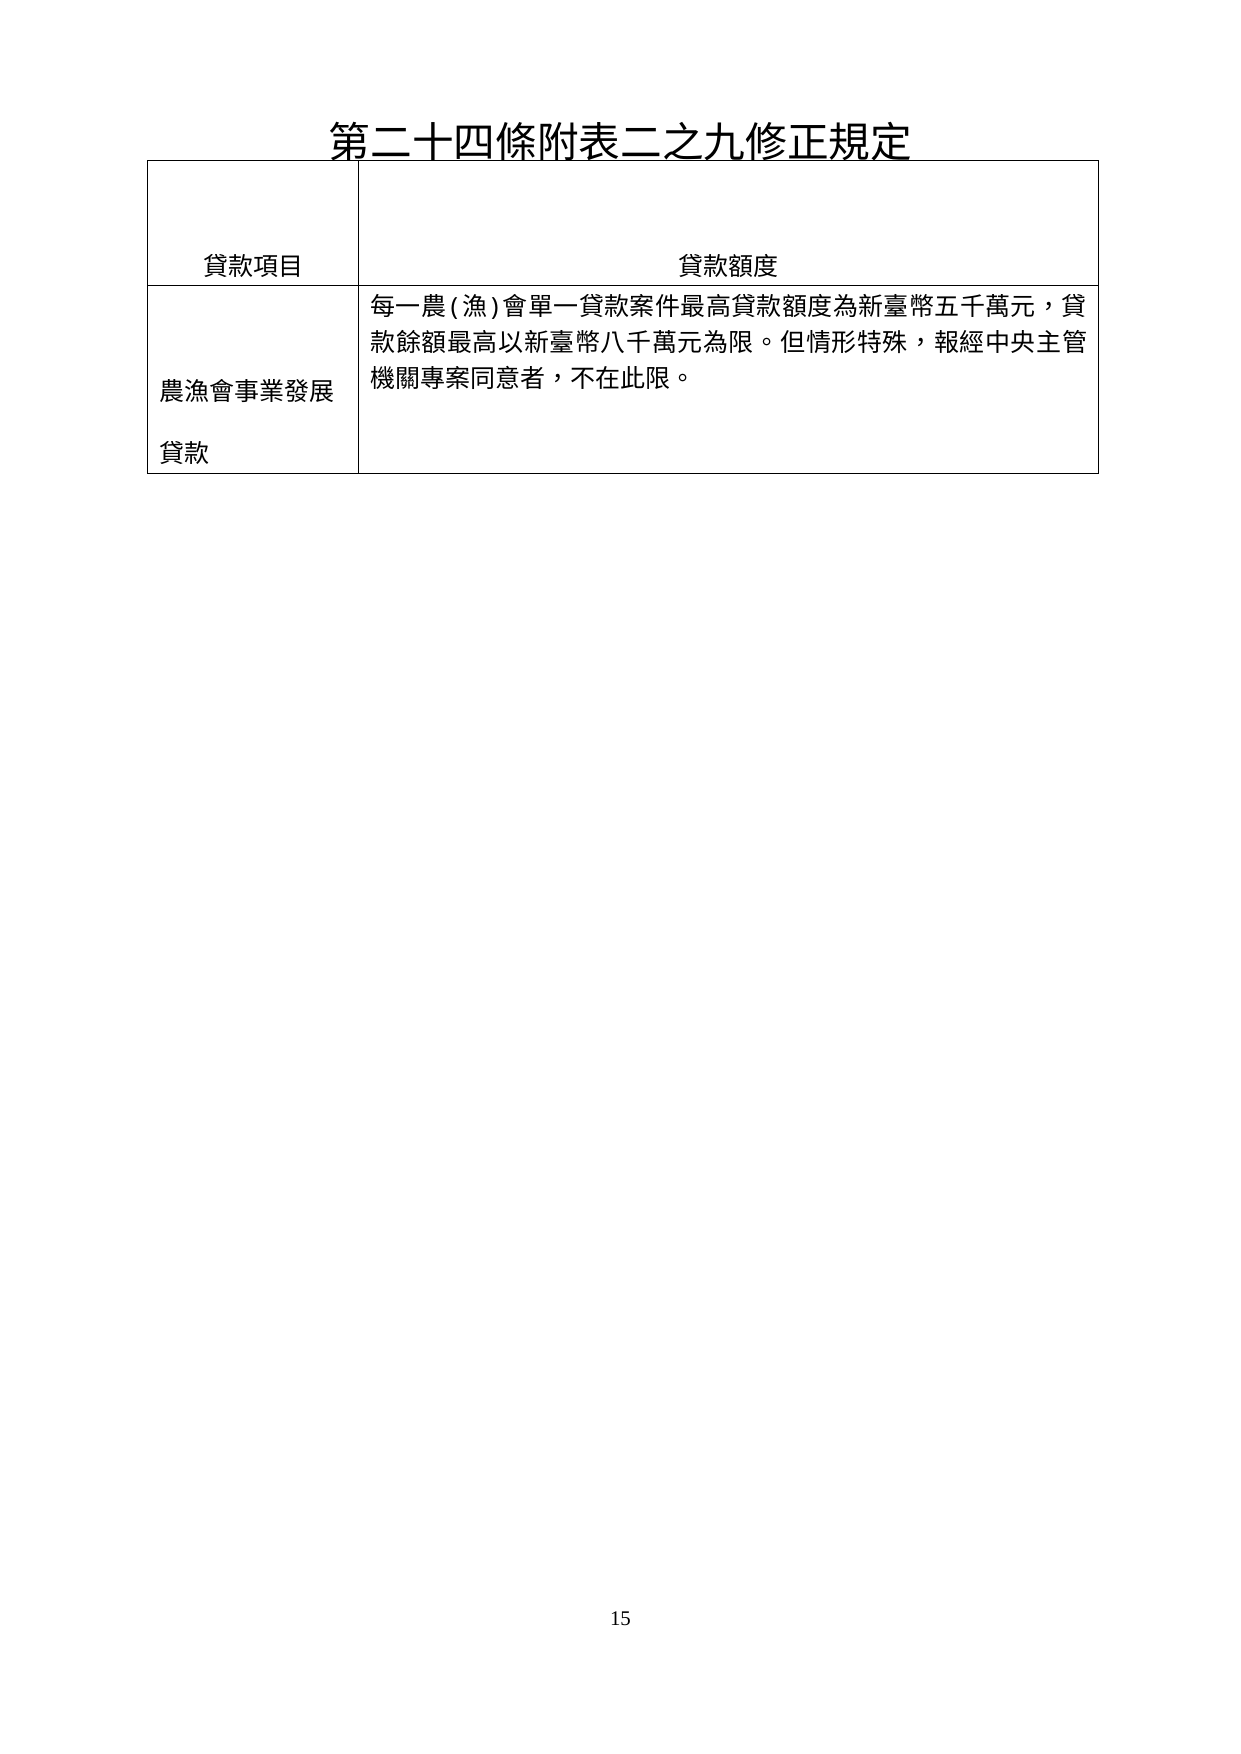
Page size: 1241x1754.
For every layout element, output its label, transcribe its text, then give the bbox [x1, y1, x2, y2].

table_header 貸款額度 [359, 161, 1098, 285]
table_cell 農漁會事業發展貸款 [148, 286, 358, 472]
table_header 貸款項目 [148, 161, 358, 285]
text 第二十四條附表二之九修正規定 [148, 97, 1092, 160]
table_cell 每一農(漁)會單一貸款案件最高貸款額度為新臺幣五千萬元，貸款餘額最高以新臺幣八千萬元為限。但情形特殊，報經中央主管機關專案同意者，不在此限。 [359, 286, 1098, 472]
